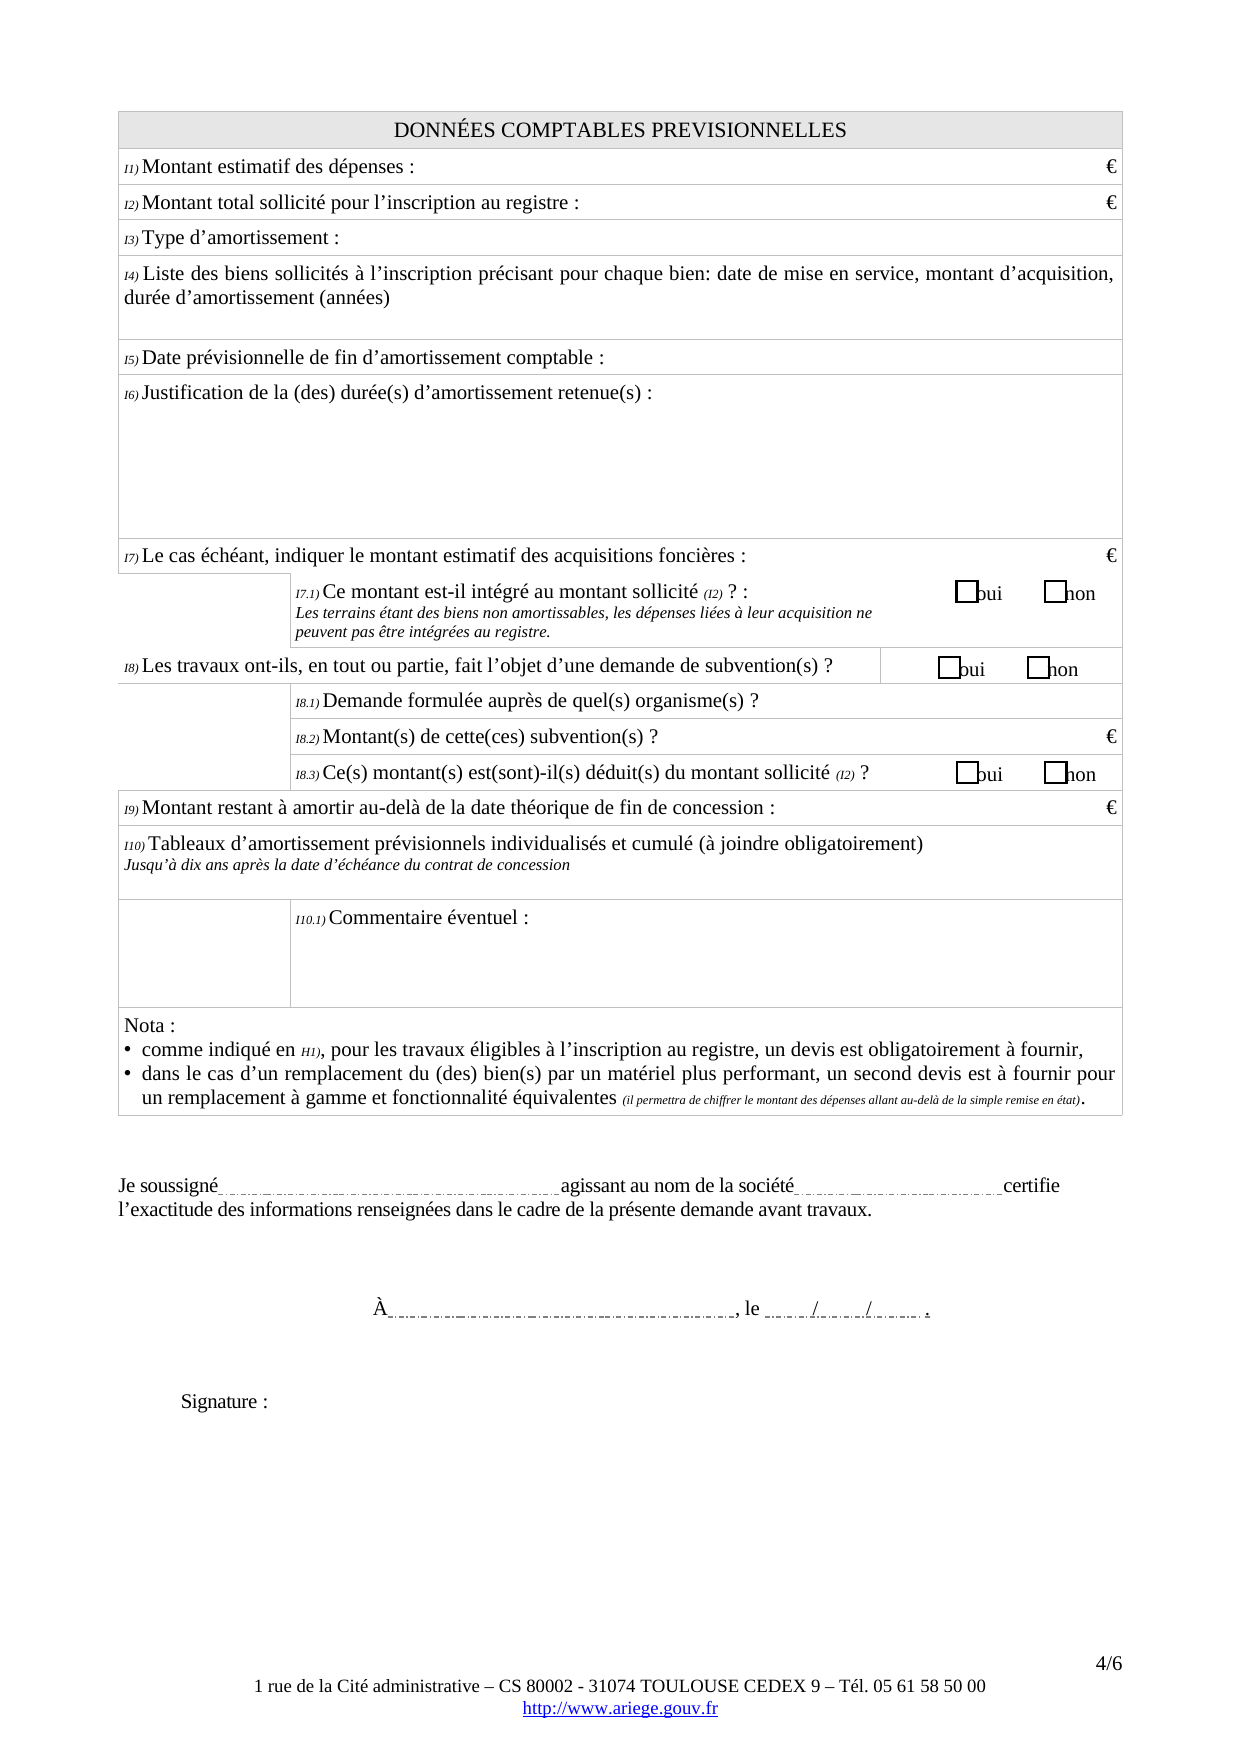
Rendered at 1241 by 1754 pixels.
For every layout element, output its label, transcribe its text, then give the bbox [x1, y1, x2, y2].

table_cell € [877, 539, 1122, 573]
table_cell € [877, 791, 1122, 825]
table_cell [118, 718, 290, 754]
table_cell I3) Type d’amortissement : [119, 220, 1122, 255]
table_cell I8.3) Ce(s) montant(s) est(sont)-il(s) déduit(s) du montant sollicité (I2) ? [291, 755, 880, 789]
table_cell [880, 755, 1122, 789]
table_cell I10) Tableaux d’amortissement prévisionnels individualisés et cumulé (à joindre obligatoirement) Jusqu’à dix ans après la date d’échéance du contrat de concession [119, 826, 1122, 899]
table_cell [881, 648, 1122, 683]
table_cell I7) Le cas échéant, indiquer le montant estimatif des acquisitions foncières : [119, 539, 877, 573]
table_cell I8) Les travaux ont-ils, en tout ou partie, fait l’objet d’une demande de subvention(s) ? [118, 647, 880, 683]
table_cell I6) Justification de la (des) durée(s) d’amortissement retenue(s) : [119, 375, 1122, 537]
table_cell I8.1) Demande formulée auprès de quel(s) organisme(s) ? [291, 684, 880, 718]
text Signature : [181, 1389, 1122, 1413]
table_cell I8.2) Montant(s) de cette(ces) subvention(s) ? [291, 719, 880, 754]
table_cell I4) Liste des biens sollicités à l’inscription précisant pour chaque bien: date de mise en service, montant d’acquisition, durée d’amortissement (années) [119, 256, 1122, 339]
table_cell [118, 684, 290, 718]
table_cell [118, 574, 290, 647]
text Je soussigné agissant au nom de la société certifie l’exactitude des informations renseignées dans le cadre de la présente demande avant travaux. [118, 1173, 1122, 1221]
table_cell € [877, 149, 1122, 184]
table_cell I2) Montant total sollicité pour l’inscription au registre : [119, 185, 877, 219]
table_cell [118, 754, 290, 789]
table_cell € [880, 719, 1122, 754]
table_cell I7.1) Ce montant est-il intégré au montant sollicité (I2) ? : Les terrains étant des biens non amortissables, les dépenses liées à leur acquisition ne peuvent pas être intégrées au registre. [291, 573, 880, 647]
table_cell I1) Montant estimatif des dépenses : [119, 149, 877, 184]
text À , le / / . [181, 1295, 1122, 1319]
table_cell [880, 684, 1122, 718]
table_cell € [877, 185, 1122, 219]
table_cell I10.1) Commentaire éventuel : [291, 900, 1122, 1007]
table_cell I9) Montant restant à amortir au-delà de la date théorique de fin de concession : [119, 791, 877, 825]
table_cell Nota : comme indiqué en H1), pour les travaux éligibles à l’inscription au registre, un devis est obligatoirement à fournir, dans le cas d’un remplacement du (des) bien(s) par un matériel plus performant, un second devis est à fournir pour un remplacement à gamme et fonctionnalité équivalentes (il permettra de chiffrer le montant des dépenses allant au-delà de la simple remise en état). [119, 1008, 1122, 1115]
table_header DONNÉES COMPTABLES PREVISIONNELLES [119, 112, 1122, 148]
table_cell [119, 900, 290, 1007]
table_cell I5) Date prévisionnelle de fin d’amortissement comptable : [119, 340, 1122, 374]
table_cell [880, 573, 1122, 647]
